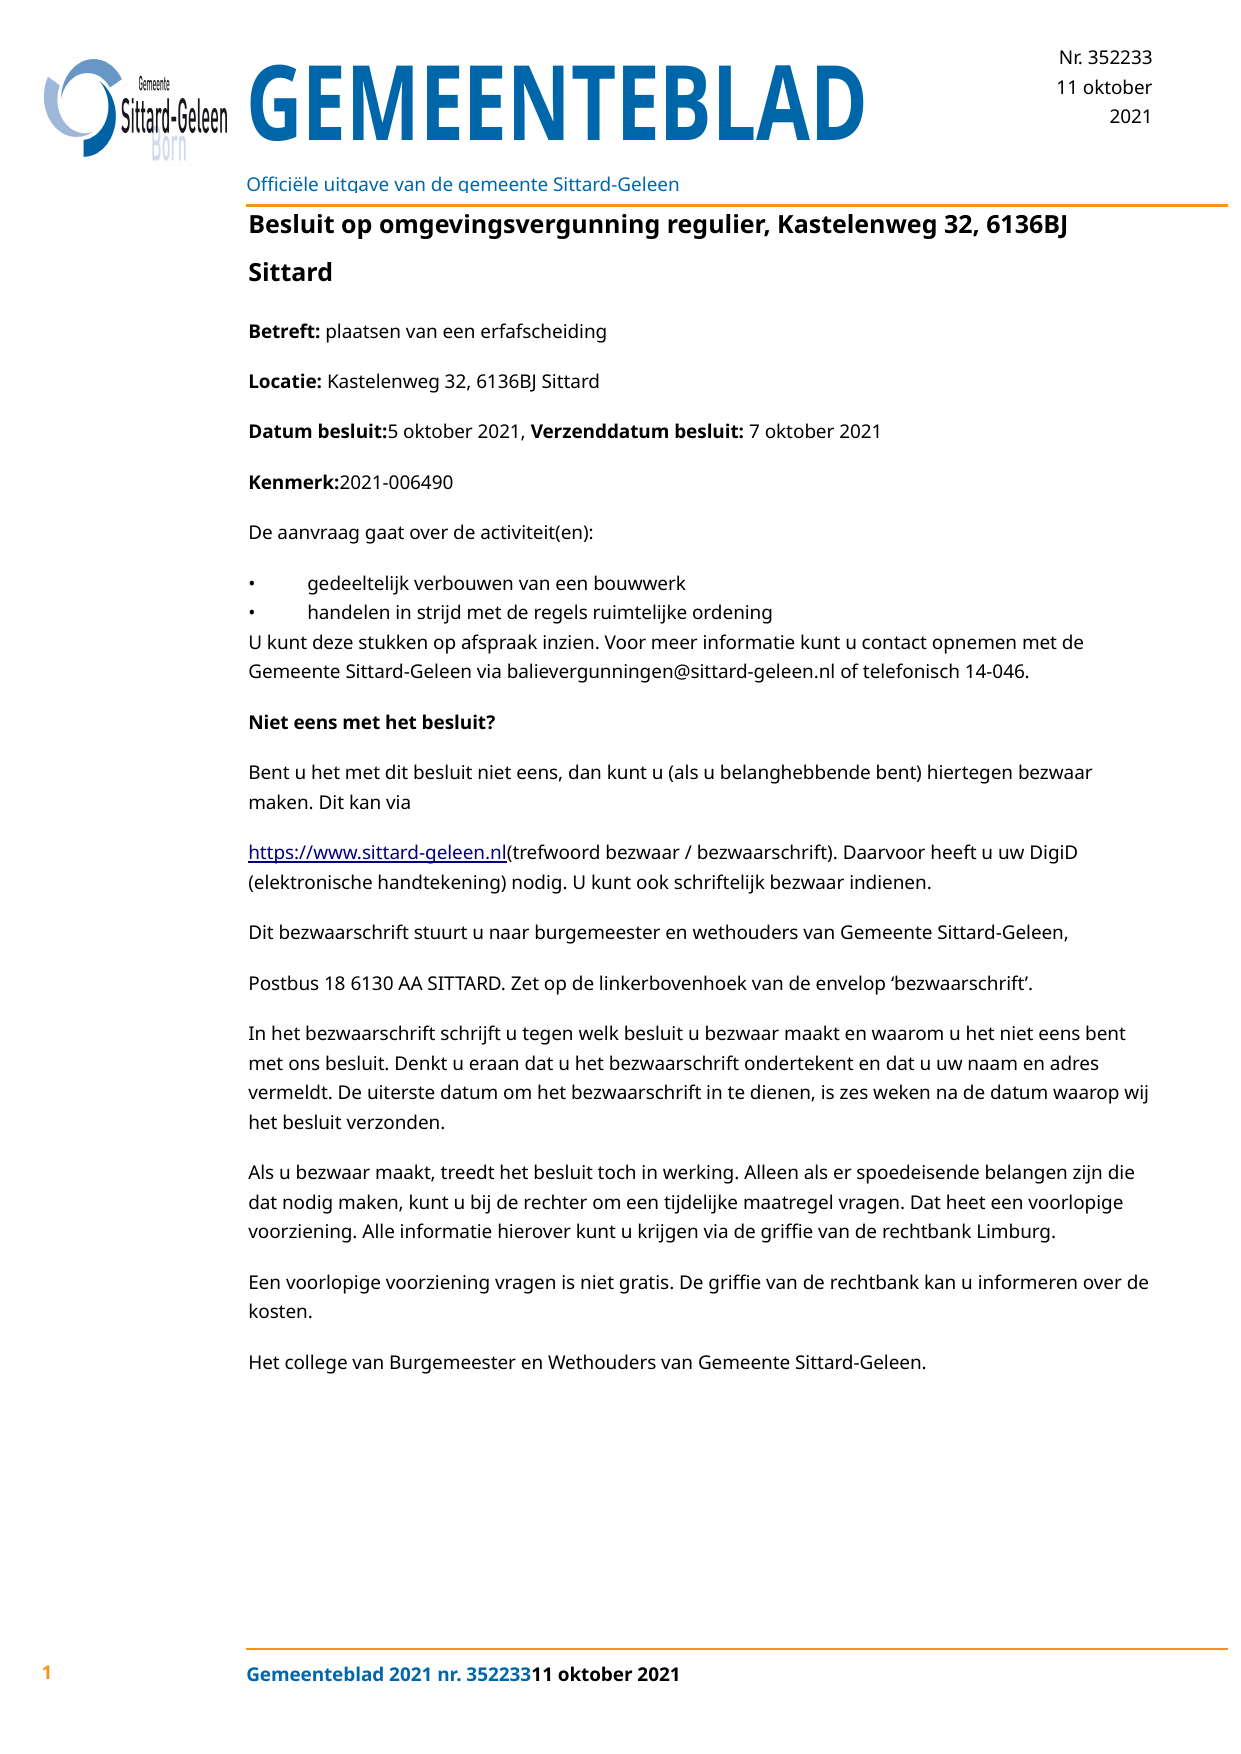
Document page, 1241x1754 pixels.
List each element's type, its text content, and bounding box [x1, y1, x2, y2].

text Een voorlopige voorziening vragen is niet gratis. De griffie van de rechtbank kan u informeren over de kosten. [248, 1269, 1152, 1324]
text Niet eens met het besluit? [248, 709, 1152, 735]
list handelen in strijd met de regels ruimtelijke ordening [248, 599, 1152, 625]
text Kenmerk:2021-006490 [248, 469, 1152, 495]
picture [41, 47, 231, 172]
text Bent u het met dit besluit niet eens, dan kunt u (als u belanghebbende bent) hiertegen bezwaar maken. Dit kan via [248, 759, 1152, 815]
text Het college van Burgemeester en Wethouders van Gemeente Sittard-Geleen. [248, 1349, 1152, 1375]
text Besluit op omgevingsvergunning regulier, Kastelenweg 32, 6136BJ Sittard [248, 207, 1152, 288]
text Locatie: Kastelenweg 32, 6136BJ Sittard [248, 368, 1152, 394]
list gedeeltelijk verbouwen van een bouwwerk [248, 570, 1152, 596]
text U kunt deze stukken op afspraak inzien. Voor meer informatie kunt u contact opnemen met de Gemeente Sittard-Geleen via balievergunningen@sittard-geleen.nl of telefonisch 14-046. [248, 629, 1152, 684]
text https://www.sittard-geleen.nl(trefwoord bezwaar / bezwaarschrift). Daarvoor heeft u uw DigiD (elektronische handtekening) nodig. U kunt ook schriftelijk bezwaar indienen. [248, 839, 1152, 895]
text Postbus 18 6130 AA SITTARD. Zet op de linkerbovenhoek van de envelop ‘bezwaarschrift’. [248, 970, 1152, 996]
text De aanvraag gaat over de activiteit(en): [248, 519, 1152, 545]
text Betreft: plaatsen van een erfafscheiding [248, 318, 1152, 344]
text Dit bezwaarschrift stuurt u naar burgemeester en wethouders van Gemeente Sittard-Geleen, [248, 919, 1152, 945]
text Als u bezwaar maakt, treedt het besluit toch in werking. Alleen als er spoedeisende belangen zijn die dat nodig maken, kunt u bij de rechter om een tijdelijke maatregel vragen. Dat heet een voorlopige voorziening. Alle informatie hierover kunt u krijgen via de griffie van de rechtbank Limburg. [248, 1159, 1152, 1244]
text Datum besluit:5 oktober 2021, Verzenddatum besluit: 7 oktober 2021 [248, 419, 1152, 444]
text In het bezwaarschrift schrijft u tegen welk besluit u bezwaar maakt en waarom u het niet eens bent met ons besluit. Denkt u eraan dat u het bezwaarschrift ondertekent en dat u uw naam en adres vermeldt. De uiterste datum om het bezwaarschrift in te dienen, is zes weken na de datum waarop wij het besluit verzonden. [248, 1020, 1152, 1135]
